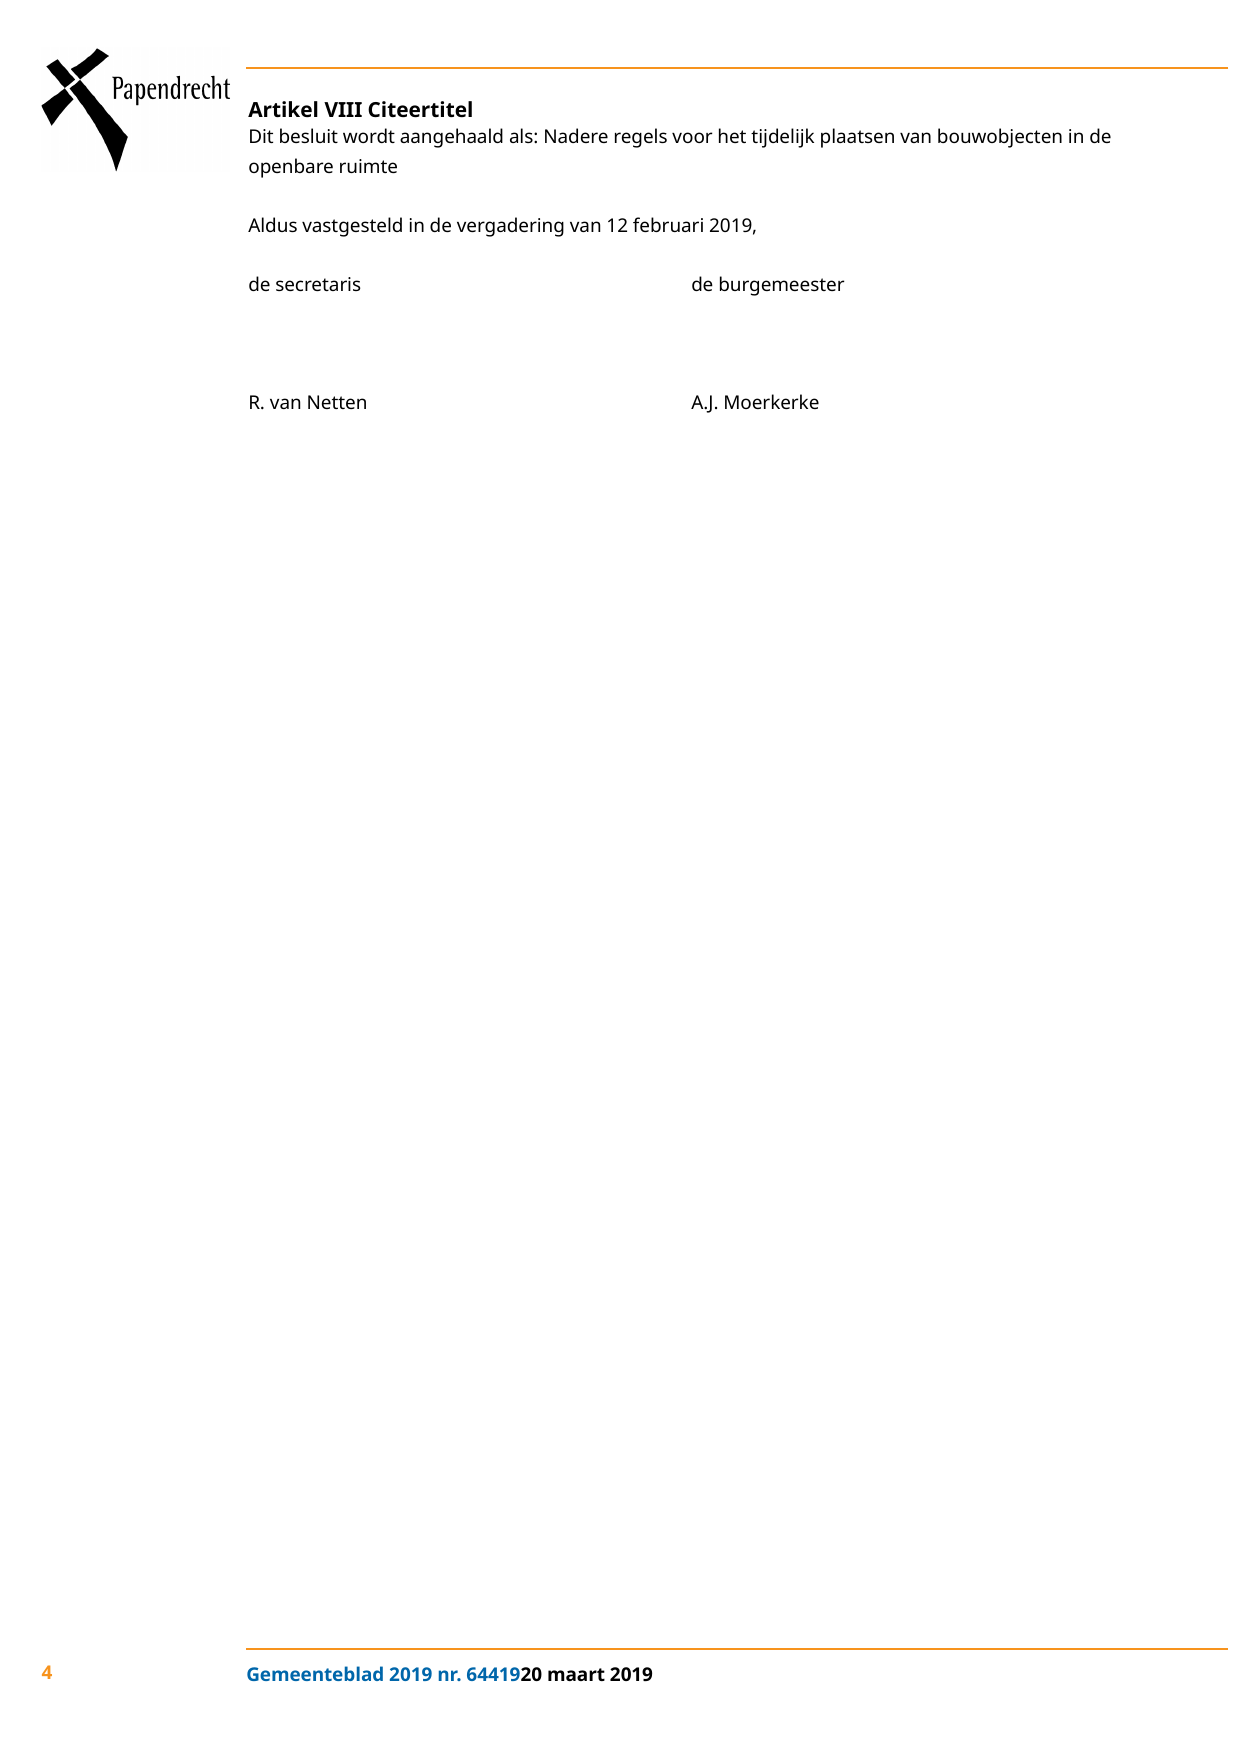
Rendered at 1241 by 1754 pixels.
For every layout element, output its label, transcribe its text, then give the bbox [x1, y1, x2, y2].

text Dit besluit wordt aangehaald als: Nadere regels voor het tijdelijk plaatsen van bouwobjecten in de openbare ruimte [248, 123, 1152, 178]
text Artikel VIII Citeertitel [248, 95, 1152, 123]
text Aldus vastgesteld in de vergadering van 12 februari 2019, [248, 212, 1152, 238]
picture [41, 47, 231, 172]
table_header de burgemeester A.J. Moerkerke [691, 271, 1152, 445]
table_header de secretaris R. van Netten [248, 271, 691, 445]
